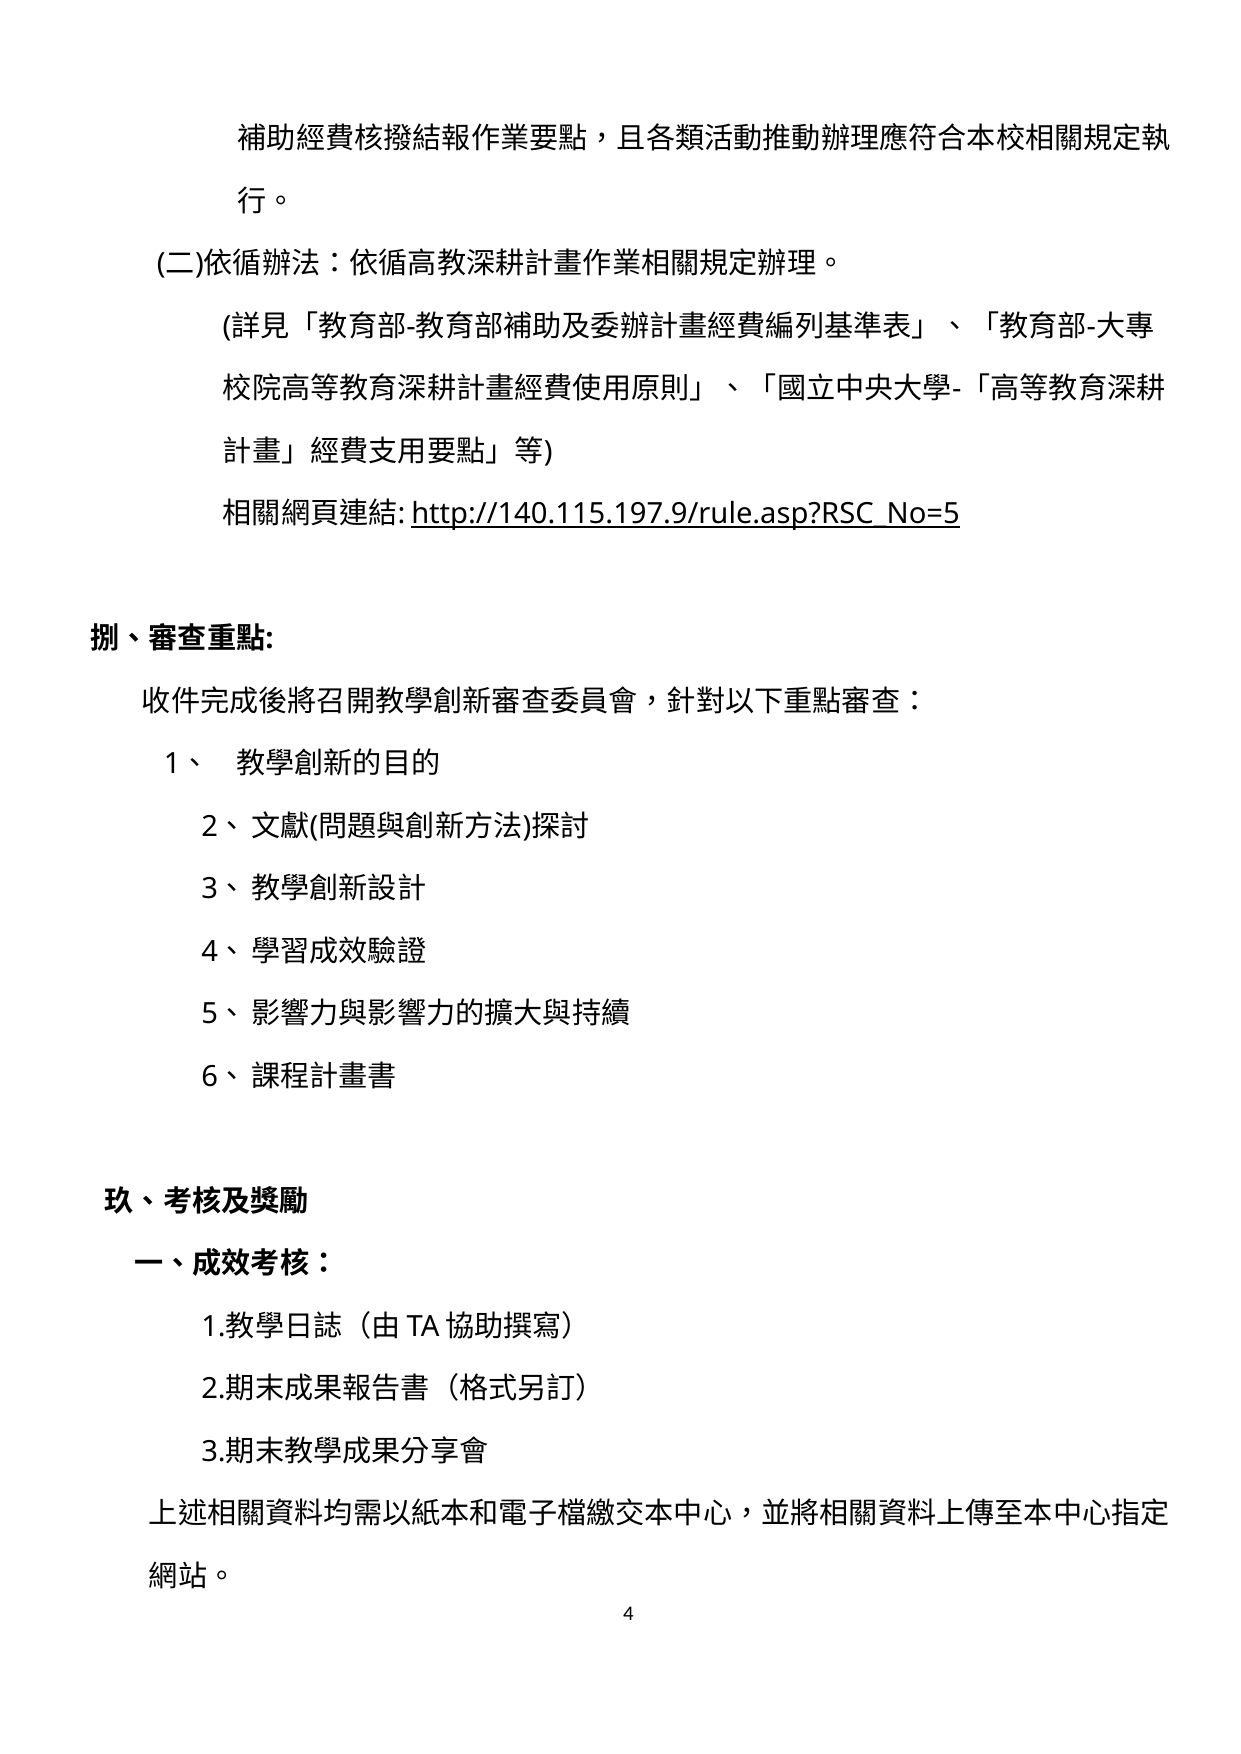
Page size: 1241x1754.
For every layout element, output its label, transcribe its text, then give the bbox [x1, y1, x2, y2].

text 3.期末教學成果分享會 [201, 1407, 1181, 1469]
list 教學創新設計 [201, 844, 1181, 907]
text 2.期末成果報告書（格式另訂） [201, 1344, 1181, 1407]
text 收件完成後將召開教學創新審查委員會，針對以下重點審查： [134, 657, 1181, 719]
text 一、成效考核： [75, 1219, 1181, 1282]
text 相關網頁連結: http://140.115.197.9/rule.asp?RSC_No=5 [222, 469, 1181, 532]
text (詳見「教育部-教育部補助及委辦計畫經費編列基準表」、「教育部-大專校院高等教育深耕計畫經費使用原則」、「國立中央大學-「高等教育深耕計畫」經費支用要點」等) [222, 282, 1181, 469]
text 捌、審查重點: [75, 594, 1181, 657]
text 網站。 [119, 1532, 1181, 1594]
text 1.教學日誌（由TA協助撰寫） [201, 1282, 1181, 1344]
list 學習成效驗證 [201, 907, 1181, 969]
text (二)依循辦法：依循高教深耕計畫作業相關規定辦理。 [75, 219, 1181, 282]
list 文獻(問題與創新方法)探討 [201, 782, 1181, 844]
list 影響力與影響力的擴大與持續 [201, 969, 1181, 1032]
text 上述相關資料均需以紙本和電子檔繳交本中心，並將相關資料上傳至本中心指定 [75, 1469, 1181, 1532]
text 補助經費核撥結報作業要點，且各類活動推動辦理應符合本校相關規定執行。 [178, 94, 1181, 219]
list 教學創新的目的 [164, 719, 1181, 782]
list 課程計畫書 [201, 1032, 1181, 1094]
text 玖、考核及獎勵 [75, 1157, 1181, 1219]
